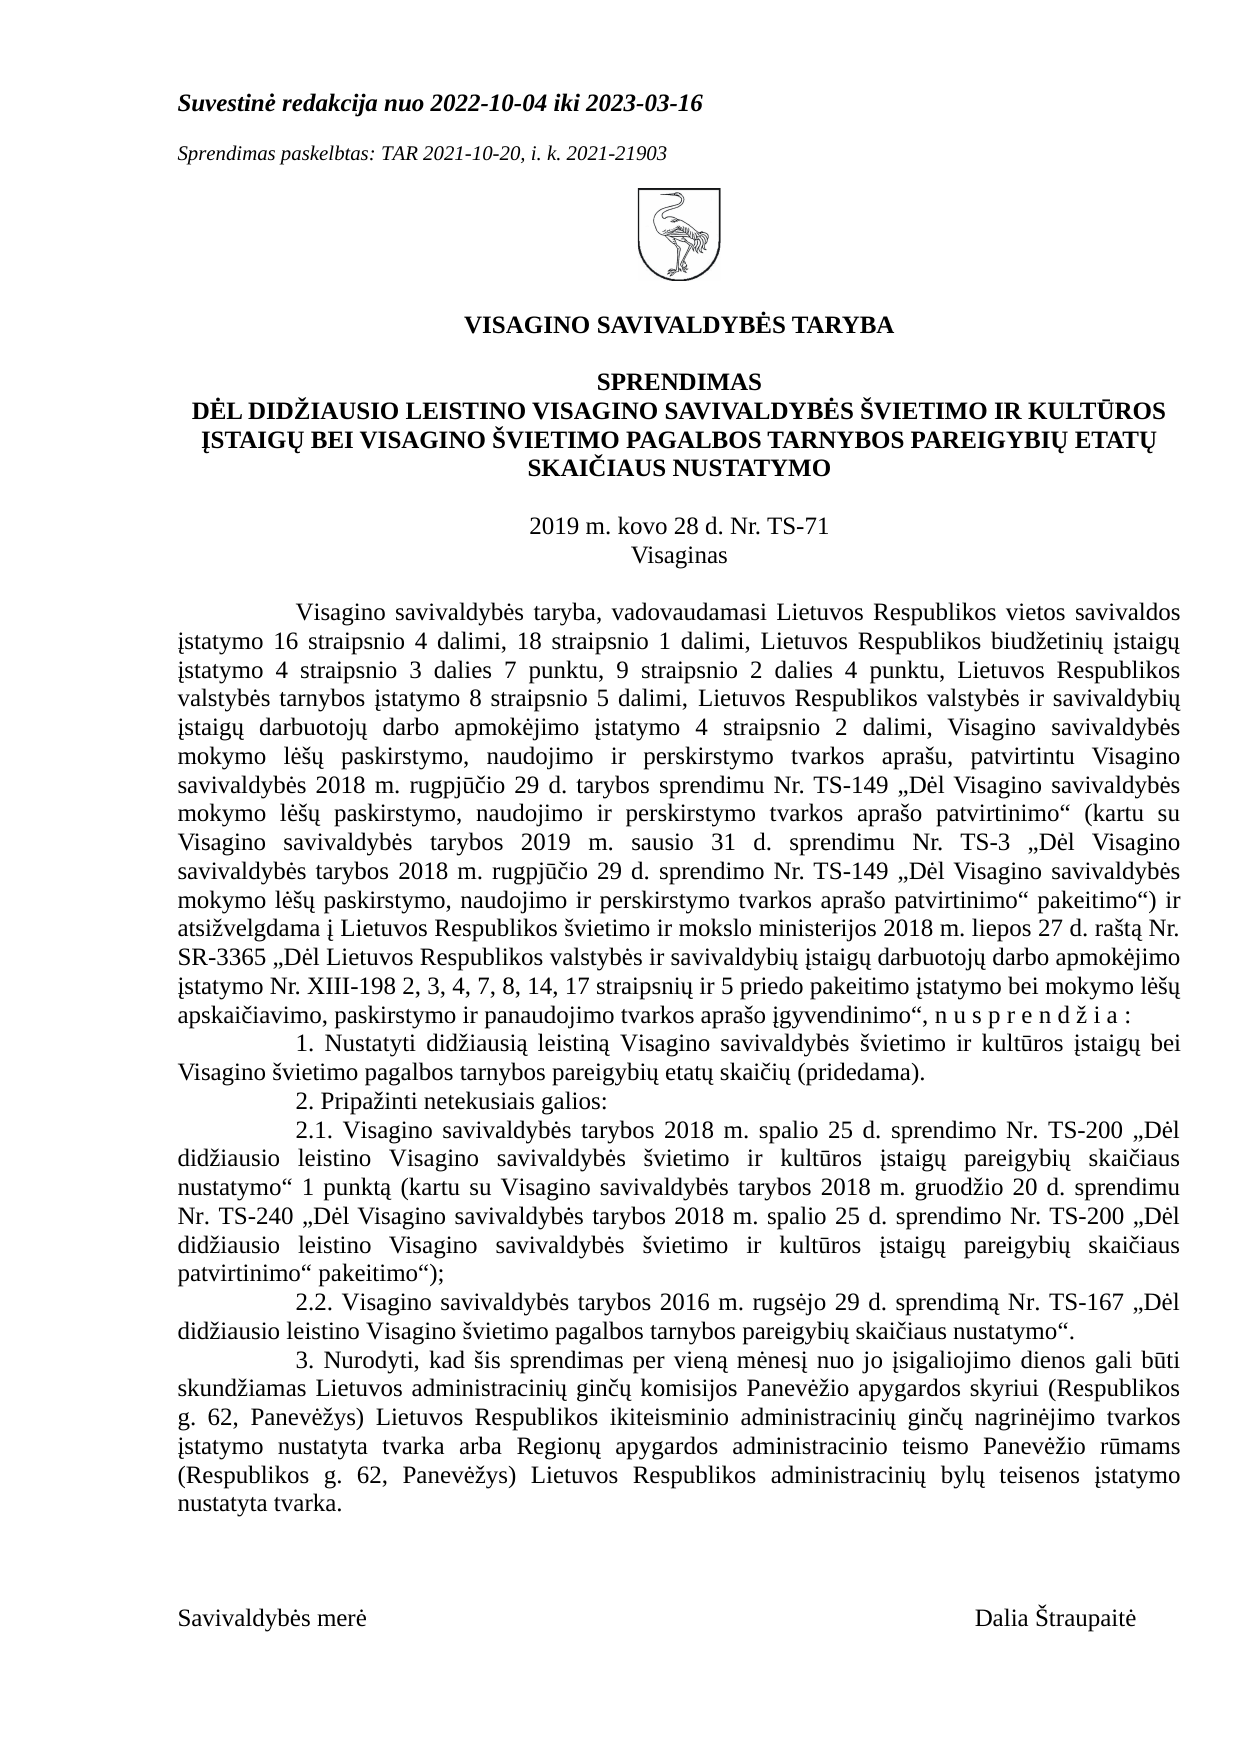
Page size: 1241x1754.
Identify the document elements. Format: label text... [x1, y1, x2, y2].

text 2.1. Visagino savivaldybės tarybos 2018 m. spalio 25 d. sprendimo Nr. TS-200 „Dėl didžiausio leistino Visagino savivaldybės švietimo ir kultūros įstaigų pareigybių skaičiaus nustatymo“ 1 punktą (kartu su Visagino savivaldybės tarybos 2018 m. gruodžio 20 d. sprendimu Nr. TS-240 „Dėl Visagino savivaldybės tarybos 2018 m. spalio 25 d. sprendimo Nr. TS-200 „Dėl didžiausio leistino Visagino savivaldybės švietimo ir kultūros įstaigų pareigybių skaičiaus patvirtinimo“ pakeitimo“); [177, 1115, 1181, 1287]
text sprendimas [177, 367, 1181, 396]
text 3. Nurodyti, kad šis sprendimas per vieną mėnesį nuo jo įsigaliojimo dienos gali būti skundžiamas Lietuvos administracinių ginčų komisijos Panevėžio apygardos skyriui (Respublikos g. 62, Panevėžys) Lietuvos Respublikos ikiteisminio administracinių ginčų nagrinėjimo tvarkos įstatymo nustatyta tvarka arba Regionų apygardos administracinio teismo Panevėžio rūmams (Respublikos g. 62, Panevėžys) Lietuvos Respublikos administracinių bylų teisenos įstatymo nustatyta tvarka. [177, 1345, 1181, 1517]
text Sprendimas paskelbtas: TAR 2021-10-20, i. k. 2021-21903 [177, 141, 1181, 165]
text 1. Nustatyti didžiausią leistiną Visagino savivaldybės švietimo ir kultūros įstaigų bei Visagino švietimo pagalbos tarnybos pareigybių etatų skaičių (pridedama). [177, 1028, 1181, 1086]
text Savivaldybės merė Dalia Štraupaitė [177, 1603, 1181, 1632]
text 2.2. Visagino savivaldybės tarybos 2016 m. rugsėjo 29 d. sprendimą Nr. TS-167 „Dėl didžiausio leistino Visagino švietimo pagalbos tarnybos pareigybių skaičiaus nustatymo“. [177, 1287, 1181, 1345]
text Visaginas [177, 540, 1181, 568]
text Dėl didžiausio leistino visagino savivaldybės švietimo ir kultūros įstaigų bei visagino švietimo pagalbos tarnybos pareigybių ETATŲ skaičiaus NUSTATYMO [177, 396, 1181, 482]
text 2019 m. kovo 28 d. Nr. TS-71 [177, 511, 1181, 540]
text 2. Pripažinti netekusiais galios: [177, 1086, 1181, 1115]
text Suvestinė redakcija nuo 2022-10-04 iki 2023-03-16 [177, 88, 1181, 117]
text Visagino savivaldybės taryba [177, 310, 1181, 338]
text Visagino savivaldybės taryba, vadovaudamasi Lietuvos Respublikos vietos savivaldos įstatymo 16 straipsnio 4 dalimi, 18 straipsnio 1 dalimi, Lietuvos Respublikos biudžetinių įstaigų įstatymo 4 straipsnio 3 dalies 7 punktu, 9 straipsnio 2 dalies 4 punktu, Lietuvos Respublikos valstybės tarnybos įstatymo 8 straipsnio 5 dalimi, Lietuvos Respublikos valstybės ir savivaldybių įstaigų darbuotojų darbo apmokėjimo įstatymo 4 straipsnio 2 dalimi, Visagino savivaldybės mokymo lėšų paskirstymo, naudojimo ir perskirstymo tvarkos aprašu, patvirtintu Visagino savivaldybės 2018 m. rugpjūčio 29 d. tarybos sprendimu Nr. TS-149 „Dėl Visagino savivaldybės mokymo lėšų paskirstymo, naudojimo ir perskirstymo tvarkos aprašo patvirtinimo“ (kartu su Visagino savivaldybės tarybos 2019 m. sausio 31 d. sprendimu Nr. TS-3 „Dėl Visagino savivaldybės tarybos 2018 m. rugpjūčio 29 d. sprendimo Nr. TS-149 „Dėl Visagino savivaldybės mokymo lėšų paskirstymo, naudojimo ir perskirstymo tvarkos aprašo patvirtinimo“ pakeitimo“) ir atsižvelgdama į Lietuvos Respublikos švietimo ir mokslo ministerijos 2018 m. liepos 27 d. raštą Nr. SR-3365 „Dėl Lietuvos Respublikos valstybės ir savivaldybių įstaigų darbuotojų darbo apmokėjimo įstatymo Nr. XIII-198 2, 3, 4, 7, 8, 14, 17 straipsnių ir 5 priedo pakeitimo įstatymo bei mokymo lėšų apskaičiavimo, paskirstymo ir panaudojimo tvarkos aprašo įgyvendinimo“, nusprendžia: [177, 597, 1181, 1028]
